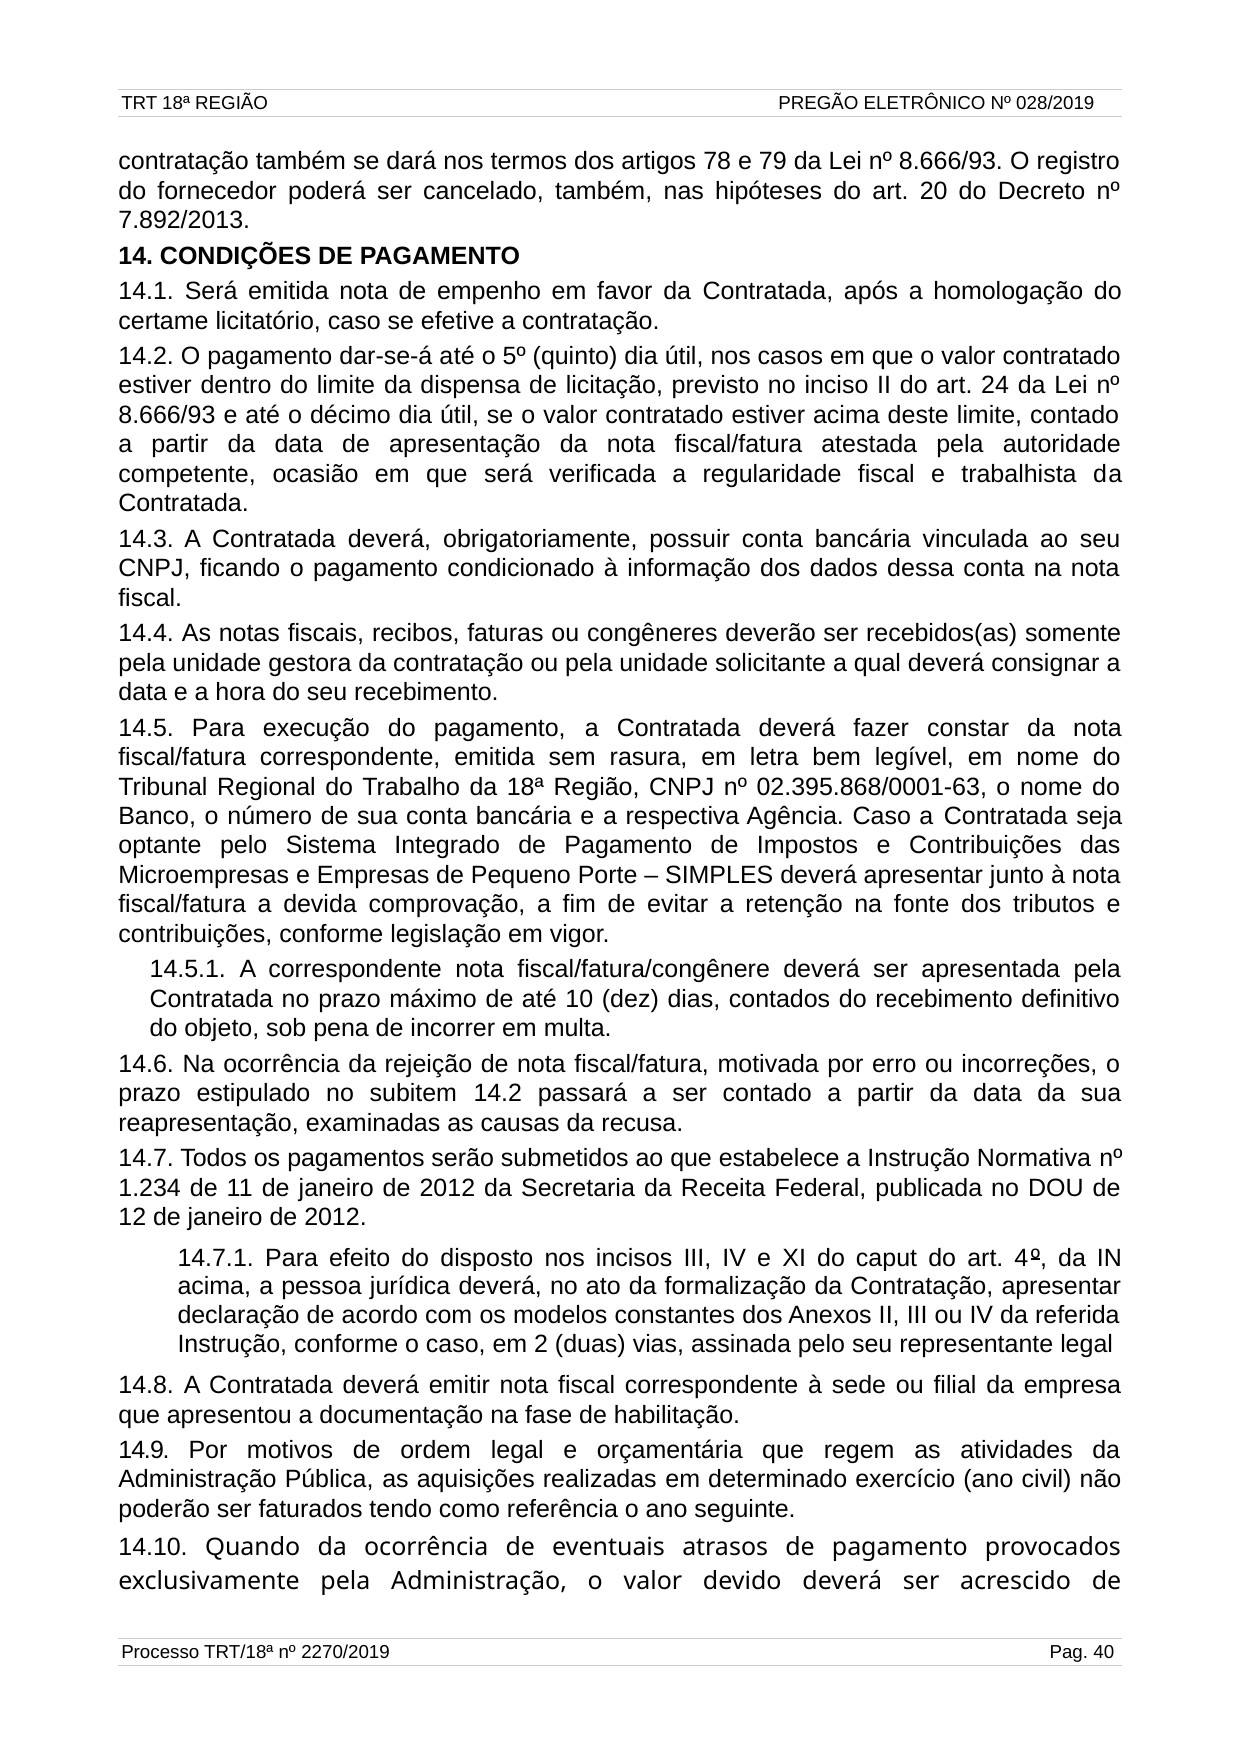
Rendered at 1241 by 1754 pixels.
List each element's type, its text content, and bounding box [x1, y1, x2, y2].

text 14.7. Todos os pagamentos serão submetidos ao que estabelece a Instrução Normativa nº 1.234 de 11 de janeiro de 2012 da Secretaria da Receita Federal, publicada no DOU de 12 de janeiro de 2012. [118, 1142, 1122, 1231]
text 14. CONDIÇÕES DE PAGAMENTO [118, 240, 1122, 269]
text 14.9. Por motivos de ordem legal e orçamentária que regem as atividades da Administração Pública, as aquisições realizadas em determinado exercício (ano civil) não poderão ser faturados tendo como referência o ano seguinte. [118, 1434, 1122, 1523]
text 14.5. Para execução do pagamento, a Contratada deverá fazer constar da nota fiscal/fatura correspondente, emitida sem rasura, em letra bem legível, em nome do Tribunal Regional do Trabalho da 18ª Região, CNPJ nº 02.395.868/0001-63, o nome do Banco, o número de sua conta bancária e a respectiva Agência. Caso a Contratada seja optante pelo Sistema Integrado de Pagamento de Impostos e Contribuições das Microempresas e Empresas de Pequeno Porte – SIMPLES deverá apresentar junto à nota fiscal/fatura a devida comprovação, a fim de evitar a retenção na fonte dos tributos e contribuições, conforme legislação em vigor. [118, 712, 1122, 948]
text contratação também se dará nos termos dos artigos 78 e 79 da Lei nº 8.666/93. O registro do fornecedor poderá ser cancelado, também, nas hipóteses do art. 20 do Decreto nº 7.892/2013. [118, 146, 1122, 234]
text 14.5.1. A correspondente nota fiscal/fatura/congênere deverá ser apresentada pela Contratada no prazo máximo de até 10 (dez) dias, contados do recebimento definitivo do objeto, sob pena de incorrer em multa. [149, 954, 1122, 1042]
text 14.1. Será emitida nota de empenho em favor da Contratada, após a homologação do certame licitatório, caso se efetive a contratação. [118, 275, 1122, 334]
text 14.4. As notas fiscais, recibos, faturas ou congêneres deverão ser recebidos(as) somente pela unidade gestora da contratação ou pela unidade solicitante a qual deverá consignar a data e a hora do seu recebimento. [118, 617, 1122, 706]
text 14.7.1. Para efeito do disposto nos incisos III, IV e XI do caput do art. 4º, da IN acima, a pessoa jurídica deverá, no ato da formalização da Contratação, apresentar declaração de acordo com os modelos constantes dos Anexos II, III ou IV da referida Instrução, conforme o caso, em 2 (duas) vias, assinada pelo seu representante legal [177, 1243, 1122, 1358]
text 14.8. A Contratada deverá emitir nota fiscal correspondente à sede ou filial da empresa que apresentou a documentação na fase de habilitação. [118, 1369, 1122, 1428]
text 14.3. A Contratada deverá, obrigatoriamente, possuir conta bancária vinculada ao seu CNPJ, ficando o pagamento condicionado à informação dos dados dessa conta na nota fiscal. [118, 523, 1122, 612]
text 14.6. Na ocorrência da rejeição de nota fiscal/fatura, motivada por erro ou incorreções, o prazo estipulado no subitem 14.2 passará a ser contado a partir da data da sua reapresentação, examinadas as causas da recusa. [118, 1048, 1122, 1136]
text 14.10. Quando da ocorrência de eventuais atrasos de pagamento provocados exclusivamente pela Administração, o valor devido deverá ser acrescido de [118, 1529, 1122, 1597]
text 14.2. O pagamento dar-se-á até o 5º (quinto) dia útil, nos casos em que o valor contratado estiver dentro do limite da dispensa de licitação, previsto no inciso II do art. 24 da Lei nº 8.666/93 e até o décimo dia útil, se o valor contratado estiver acima deste limite, contado a partir da data de apresentação da nota fiscal/fatura atestada pela autoridade competente, ocasião em que será verificada a regularidade fiscal e trabalhista da Contratada. [118, 340, 1122, 517]
